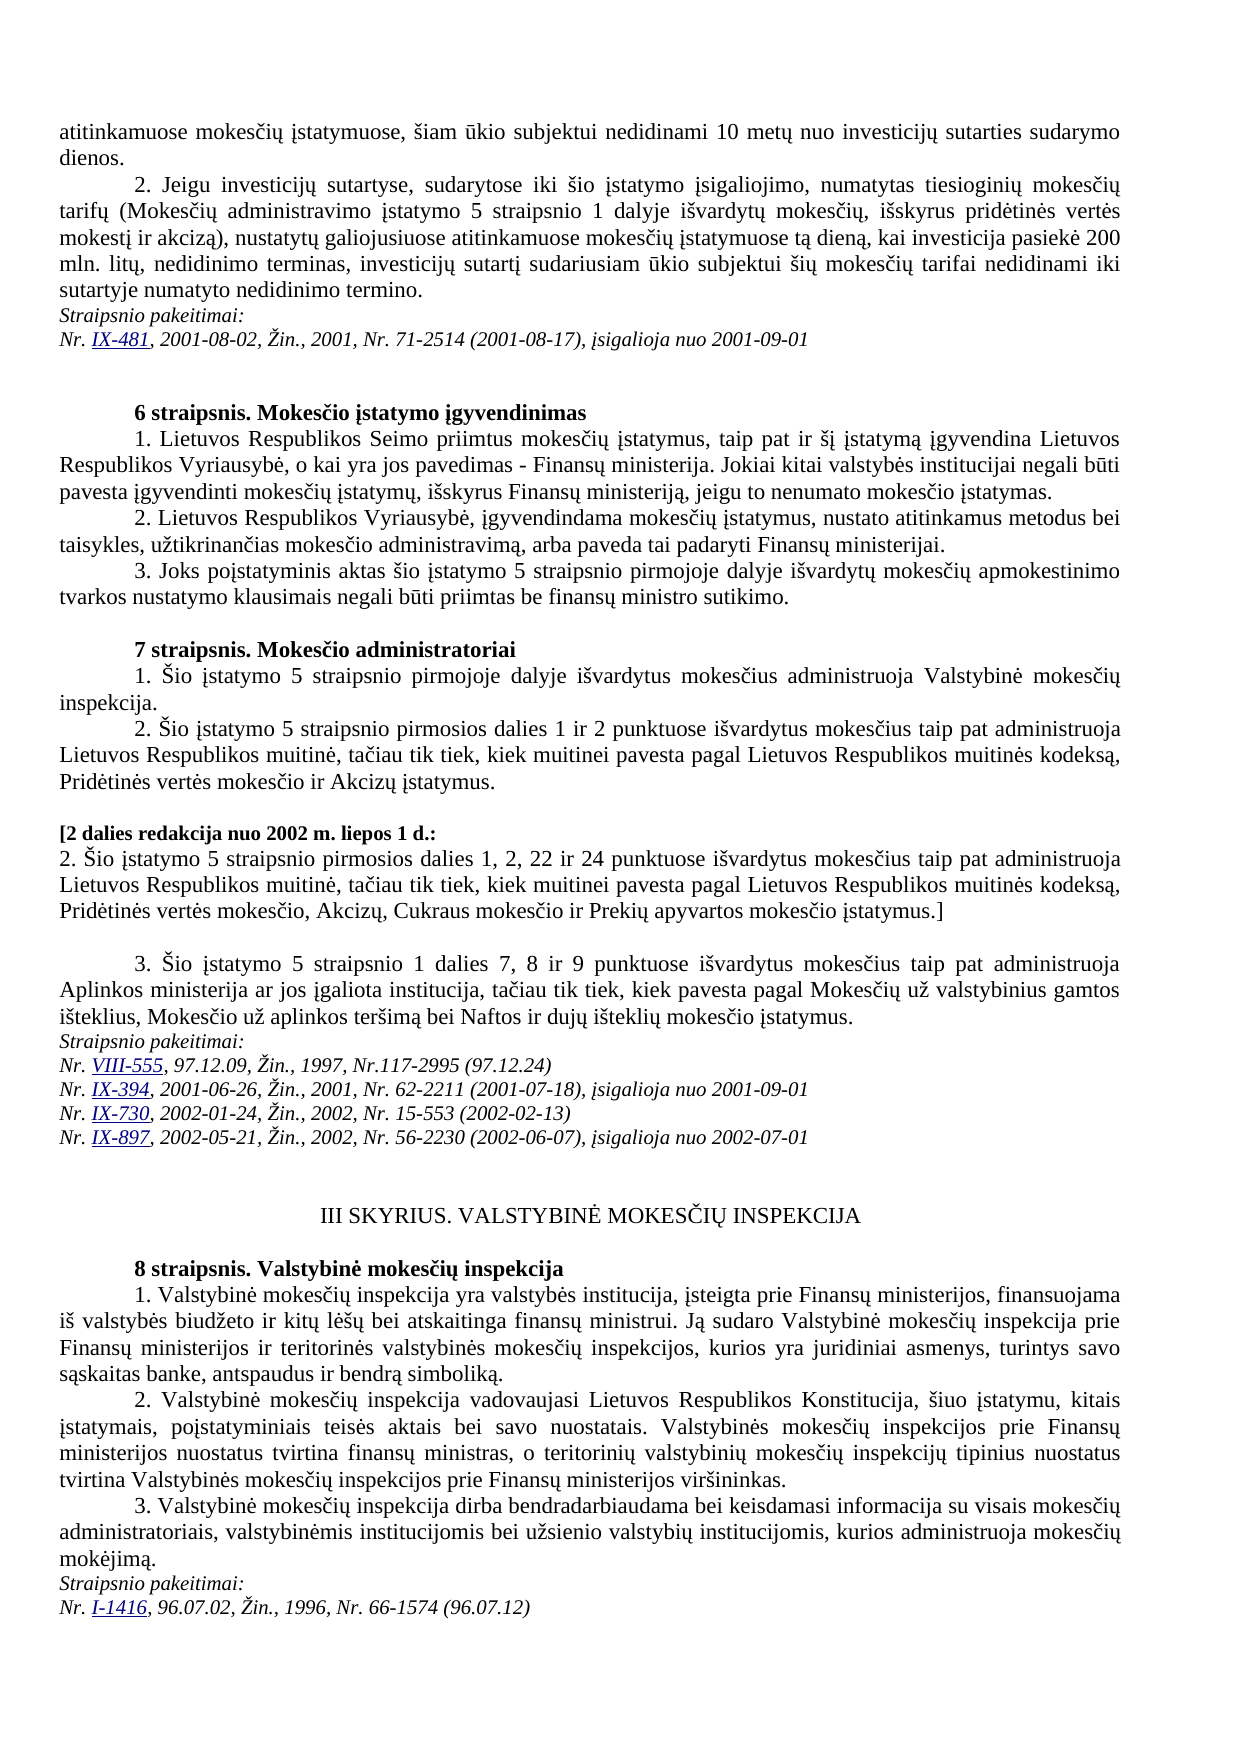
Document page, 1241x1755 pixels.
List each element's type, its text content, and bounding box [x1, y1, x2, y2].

text Straipsnio pakeitimai: [59, 1571, 1122, 1595]
text [2 dalies redakcija nuo 2002 m. liepos 1 d.: [59, 821, 1122, 844]
text 1. Šio įstatymo 5 straipsnio pirmojoje dalyje išvardytus mokesčius administruoja Valstybinė mokesčių inspekcija. [59, 662, 1122, 715]
text Straipsnio pakeitimai: [59, 303, 1122, 327]
text 7 straipsnis. Mokesčio administratoriai [59, 636, 1122, 662]
text 2. Valstybinė mokesčių inspekcija vadovaujasi Lietuvos Respublikos Konstitucija, šiuo įstatymu, kitais įstatymais, poįstatyminiais teisės aktais bei savo nuostatais. Valstybinės mokesčių inspekcijos prie Finansų ministerijos nuostatus tvirtina finansų ministras, o teritorinių valstybinių mokesčių inspekcijų tipinius nuostatus tvirtina Valstybinės mokesčių inspekcijos prie Finansų ministerijos viršininkas. [59, 1387, 1122, 1492]
text 2. Jeigu investicijų sutartyse, sudarytose iki šio įstatymo įsigaliojimo, numatytas tiesioginių mokesčių tarifų (Mokesčių administravimo įstatymo 5 straipsnio 1 dalyje išvardytų mokesčių, išskyrus pridėtinės vertės mokestį ir akcizą), nustatytų galiojusiuose atitinkamuose mokesčių įstatymuose tą dieną, kai investicija pasiekė 200 mln. litų, nedidinimo terminas, investicijų sutartį sudariusiam ūkio subjektui šių mokesčių tarifai nedidinami iki sutartyje numatyto nedidinimo termino. [59, 171, 1122, 303]
text 3. Šio įstatymo 5 straipsnio 1 dalies 7, 8 ir 9 punktuose išvardytus mokesčius taip pat administruoja Aplinkos ministerija ar jos įgaliota institucija, tačiau tik tiek, kiek pavesta pagal Mokesčių už valstybinius gamtos išteklius, Mokesčio už aplinkos teršimą bei Naftos ir dujų išteklių mokesčio įstatymus. [59, 950, 1122, 1029]
text atitinkamuose mokesčių įstatymuose, šiam ūkio subjektui nedidinami 10 metų nuo investicijų sutarties sudarymo dienos. [59, 118, 1122, 171]
text Nr. IX-897, 2002-05-21, Žin., 2002, Nr. 56-2230 (2002-06-07), įsigalioja nuo 2002-07-01 [59, 1125, 1122, 1149]
text 2. Šio įstatymo 5 straipsnio pirmosios dalies 1 ir 2 punktuose išvardytus mokesčius taip pat administruoja Lietuvos Respublikos muitinė, tačiau tik tiek, kiek muitinei pavesta pagal Lietuvos Respublikos muitinės kodeksą, Pridėtinės vertės mokesčio ir Akcizų įstatymus. [59, 715, 1122, 794]
text Nr. IX-394, 2001-06-26, Žin., 2001, Nr. 62-2211 (2001-07-18), įsigalioja nuo 2001-09-01 [59, 1077, 1122, 1101]
subtitle III SKYRIUS. VALSTYBINĖ MOKESČIŲ INSPEKCIJA [59, 1202, 1122, 1228]
text 3. Valstybinė mokesčių inspekcija dirba bendradarbiaudama bei keisdamasi informacija su visais mokesčių administratoriais, valstybinėmis institucijomis bei užsienio valstybių institucijomis, kurios administruoja mokesčių mokėjimą. [59, 1492, 1122, 1571]
text 2. Šio įstatymo 5 straipsnio pirmosios dalies 1, 2, 22 ir 24 punktuose išvardytus mokesčius taip pat administruoja Lietuvos Respublikos muitinė, tačiau tik tiek, kiek muitinei pavesta pagal Lietuvos Respublikos muitinės kodeksą, Pridėtinės vertės mokesčio, Akcizų, Cukraus mokesčio ir Prekių apyvartos mokesčio įstatymus.] [59, 844, 1122, 924]
text Nr. IX-481, 2001-08-02, Žin., 2001, Nr. 71-2514 (2001-08-17), įsigalioja nuo 2001-09-01 [59, 327, 1122, 351]
text 6 straipsnis. Mokesčio įstatymo įgyvendinimas [59, 399, 1122, 425]
text 3. Joks poįstatyminis aktas šio įstatymo 5 straipsnio pirmojoje dalyje išvardytų mokesčių apmokestinimo tvarkos nustatymo klausimais negali būti priimtas be finansų ministro sutikimo. [59, 557, 1122, 610]
text Nr. VIII-555, 97.12.09, Žin., 1997, Nr.117-2995 (97.12.24) [59, 1053, 1122, 1077]
text Nr. IX-730, 2002-01-24, Žin., 2002, Nr. 15-553 (2002-02-13) [59, 1101, 1122, 1125]
text Nr. I-1416, 96.07.02, Žin., 1996, Nr. 66-1574 (96.07.12) [59, 1595, 1122, 1619]
text Straipsnio pakeitimai: [59, 1029, 1122, 1053]
text 1. Valstybinė mokesčių inspekcija yra valstybės institucija, įsteigta prie Finansų ministerijos, finansuojama iš valstybės biudžeto ir kitų lėšų bei atskaitinga finansų ministrui. Ją sudaro Valstybinė mokesčių inspekcija prie Finansų ministerijos ir teritorinės valstybinės mokesčių inspekcijos, kurios yra juridiniai asmenys, turintys savo sąskaitas banke, antspaudus ir bendrą simboliką. [59, 1281, 1122, 1387]
text 1. Lietuvos Respublikos Seimo priimtus mokesčių įstatymus, taip pat ir šį įstatymą įgyvendina Lietuvos Respublikos Vyriausybė, o kai yra jos pavedimas - Finansų ministerija. Jokiai kitai valstybės institucijai negali būti pavesta įgyvendinti mokesčių įstatymų, išskyrus Finansų ministeriją, jeigu to nenumato mokesčio įstatymas. [59, 425, 1122, 504]
text 2. Lietuvos Respublikos Vyriausybė, įgyvendindama mokesčių įstatymus, nustato atitinkamus metodus bei taisykles, užtikrinančias mokesčio administravimą, arba paveda tai padaryti Finansų ministerijai. [59, 504, 1122, 557]
text 8 straipsnis. Valstybinė mokesčių inspekcija [59, 1255, 1122, 1281]
